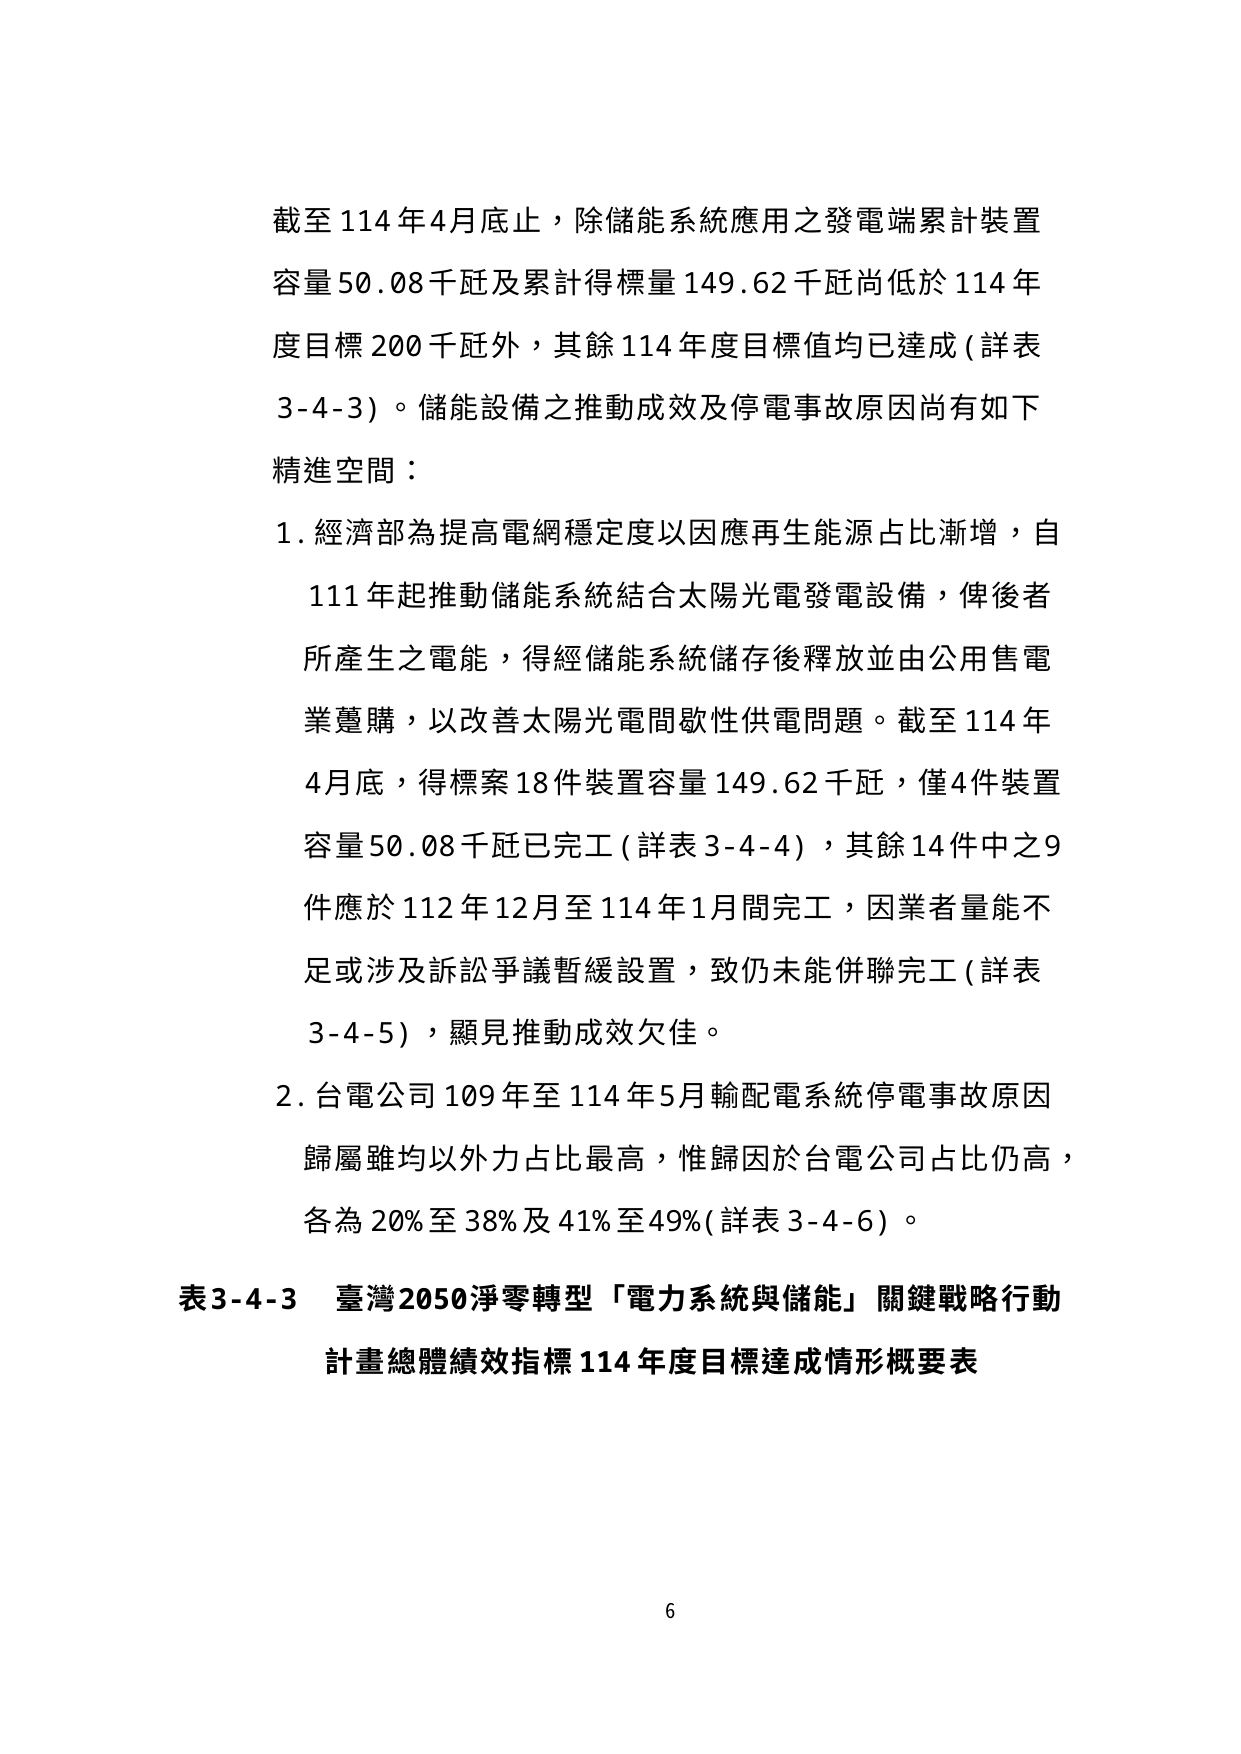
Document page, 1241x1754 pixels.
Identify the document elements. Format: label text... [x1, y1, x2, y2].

text 臺灣2050淨零轉型「電力系統與儲能」關鍵戰略行動計畫主要目標係以導入高占比再生能源為方向，同時確保供電平衡及提升系統韌性，並按預期擴大電力資源、減少輔助服務需求、降低運維費用及減少停電損失等效益，分別訂定「儲能系統應用」、「再生能源預測精準度」與「需量反應方案參與量」、「AMI智慧電表基礎建設」、「自動化饋線下游5分鐘內復電事故數占比」等績效指標。截至114年4月底止，除儲能系統應用之發電端累計裝置容量50.08千瓩及累計得標量149.62千瓩尚低於114年度目標200千瓩外，其餘114年度目標值均已達成(詳表3-4-3)。儲能設備之推動成效及停電事故原因尚有如下精進空間： [266, 177, 1063, 490]
text 表3-4-3 臺灣2050淨零轉型「電力系統與儲能」關鍵戰略行動計畫總體績效指標114年度目標達成情形概要表 [177, 1255, 1063, 1380]
text 1.經濟部為提高電網穩定度以因應再生能源占比漸增，自111年起推動儲能系統結合太陽光電發電設備，俾後者所產生之電能，得經儲能系統儲存後釋放並由公用售電業躉購，以改善太陽光電間歇性供電問題。截至114年4月底，得標案18件裝置容量149.62千瓩，僅4件裝置容量50.08千瓩已完工(詳表3-4-4)，其餘14件中之9件應於112年12月至114年1月間完工，因業者量能不足或涉及訴訟爭議暫緩設置，致仍未能併聯完工(詳表3-4-5)，顯見推動成效欠佳。 [266, 490, 1063, 1052]
text 2.台電公司109年至114年5月輸配電系統停電事故原因歸屬雖均以外力占比最高，惟歸因於台電公司占比仍高，各為20%至38%及41%至49%(詳表3-4-6)。 [266, 1052, 1063, 1240]
